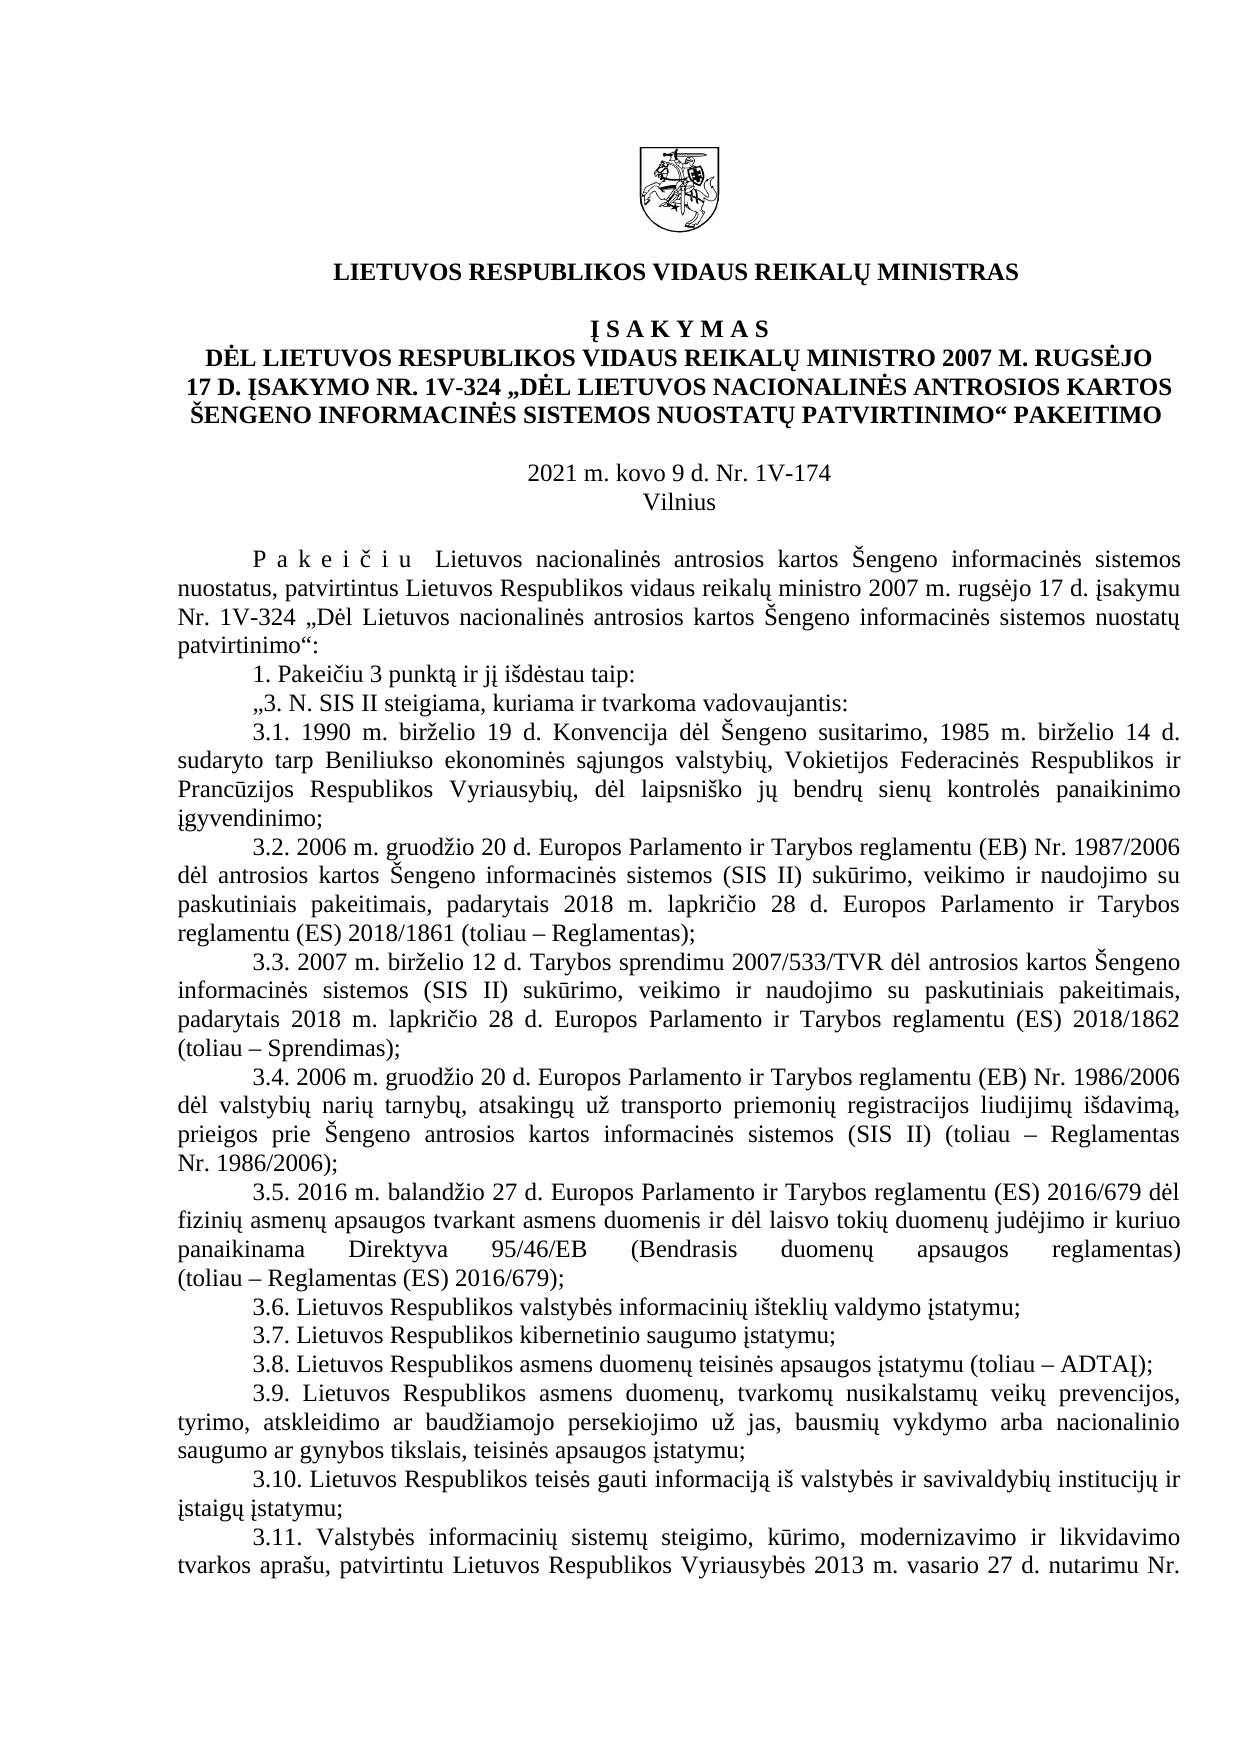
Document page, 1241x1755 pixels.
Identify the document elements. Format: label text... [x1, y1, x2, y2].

text 3.10. Lietuvos Respublikos teisės gauti informaciją iš valstybės ir savivaldybių institucijų ir įstaigų įstatymu; [177, 1464, 1181, 1522]
text 3.4. 2006 m. gruodžio 20 d. Europos Parlamento ir Tarybos reglamentu (EB) Nr. 1986/2006 dėl valstybių narių tarnybų, atsakingų už transporto priemonių registracijos liudijimų išdavimą, prieigos prie Šengeno antrosios kartos informacinės sistemos (SIS II) (toliau – Reglamentas Nr. 1986/2006); [177, 1062, 1181, 1177]
text 3.5. 2016 m. balandžio 27 d. Europos Parlamento ir Tarybos reglamentu (ES) 2016/679 dėl fizinių asmenų apsaugos tvarkant asmens duomenis ir dėl laisvo tokių duomenų judėjimo ir kuriuo panaikinama Direktyva 95/46/EB (Bendrasis duomenų apsaugos reglamentas) (toliau – Reglamentas (ES) 2016/679); [177, 1177, 1181, 1292]
text 1. Pakeičiu 3 punktą ir jį išdėstau taip: [177, 659, 1181, 688]
text „3. N. SIS II steigiama, kuriama ir tvarkoma vadovaujantis: [177, 688, 1181, 717]
text 3.1. 1990 m. birželio 19 d. Konvencija dėl Šengeno susitarimo, 1985 m. birželio 14 d. sudaryto tarp Beniliukso ekonominės sąjungos valstybių, Vokietijos Federacinės Respublikos ir Prancūzijos Respublikos Vyriausybių, dėl laipsniško jų bendrų sienų kontrolės panaikinimo įgyvendinimo; [177, 717, 1181, 832]
text 3.7. Lietuvos Respublikos kibernetinio saugumo įstatymu; [177, 1321, 1181, 1349]
text 3.8. Lietuvos Respublikos asmens duomenų teisinės apsaugos įstatymu (toliau – ADTAĮ); [177, 1349, 1181, 1378]
text Vilnius [177, 487, 1181, 516]
text 3.6. Lietuvos Respublikos valstybės informacinių išteklių valdymo įstatymu; [177, 1292, 1181, 1321]
text ĮSAKYMAS [177, 314, 1181, 343]
text 3.2. 2006 m. gruodžio 20 d. Europos Parlamento ir Tarybos reglamentu (EB) Nr. 1987/2006 dėl antrosios kartos Šengeno informacinės sistemos (SIS II) sukūrimo, veikimo ir naudojimo su paskutiniais pakeitimais, padarytais 2018 m. lapkričio 28 d. Europos Parlamento ir Tarybos reglamentu (ES) 2018/1861 (toliau – Reglamentas); [177, 832, 1181, 947]
text 3.11. Valstybės informacinių sistemų steigimo, kūrimo, modernizavimo ir likvidavimo tvarkos aprašu, patvirtintu Lietuvos Respublikos Vyriausybės 2013 m. vasario 27 d. nutarimu Nr. [177, 1522, 1181, 1579]
text 2021 m. kovo 9 d. Nr. 1V-174 [177, 458, 1181, 487]
text 3.3. 2007 m. birželio 12 d. Tarybos sprendimu 2007/533/TVR dėl antrosios kartos Šengeno informacinės sistemos (SIS II) sukūrimo, veikimo ir naudojimo su paskutiniais pakeitimais, padarytais 2018 m. lapkričio 28 d. Europos Parlamento ir Tarybos reglamentu (ES) 2018/1862 (toliau – Sprendimas); [177, 947, 1181, 1062]
text LIETUVOS RESPUBLIKOS VIDAUS REIKALŲ MINISTRAS [177, 257, 1181, 286]
text DĖL LIETUVOS RESPUBLIKOS VIDAUS REIKALŲ MINISTRO 2007 M. RUGSĖJO 17 D. ĮSAKYMO NR. 1V-324 „DĖL LIETUVOS NACIONALINĖS ANTROSIOS KARTOS ŠENGENO INFORMACINĖS SISTEMOS NUOSTATŲ PATVIRTINIMO“ PAKEITIMO [177, 343, 1181, 429]
text 3.9. Lietuvos Respublikos asmens duomenų, tvarkomų nusikalstamų veikų prevencijos, tyrimo, atskleidimo ar baudžiamojo persekiojimo už jas, bausmių vykdymo arba nacionalinio saugumo ar gynybos tikslais, teisinės apsaugos įstatymu; [177, 1378, 1181, 1464]
text Pakeičiu Lietuvos nacionalinės antrosios kartos Šengeno informacinės sistemos nuostatus, patvirtintus Lietuvos Respublikos vidaus reikalų ministro 2007 m. rugsėjo 17 d. įsakymu Nr. 1V-324 „Dėl Lietuvos nacionalinės antrosios kartos Šengeno informacinės sistemos nuostatų patvirtinimo“: [177, 544, 1181, 659]
